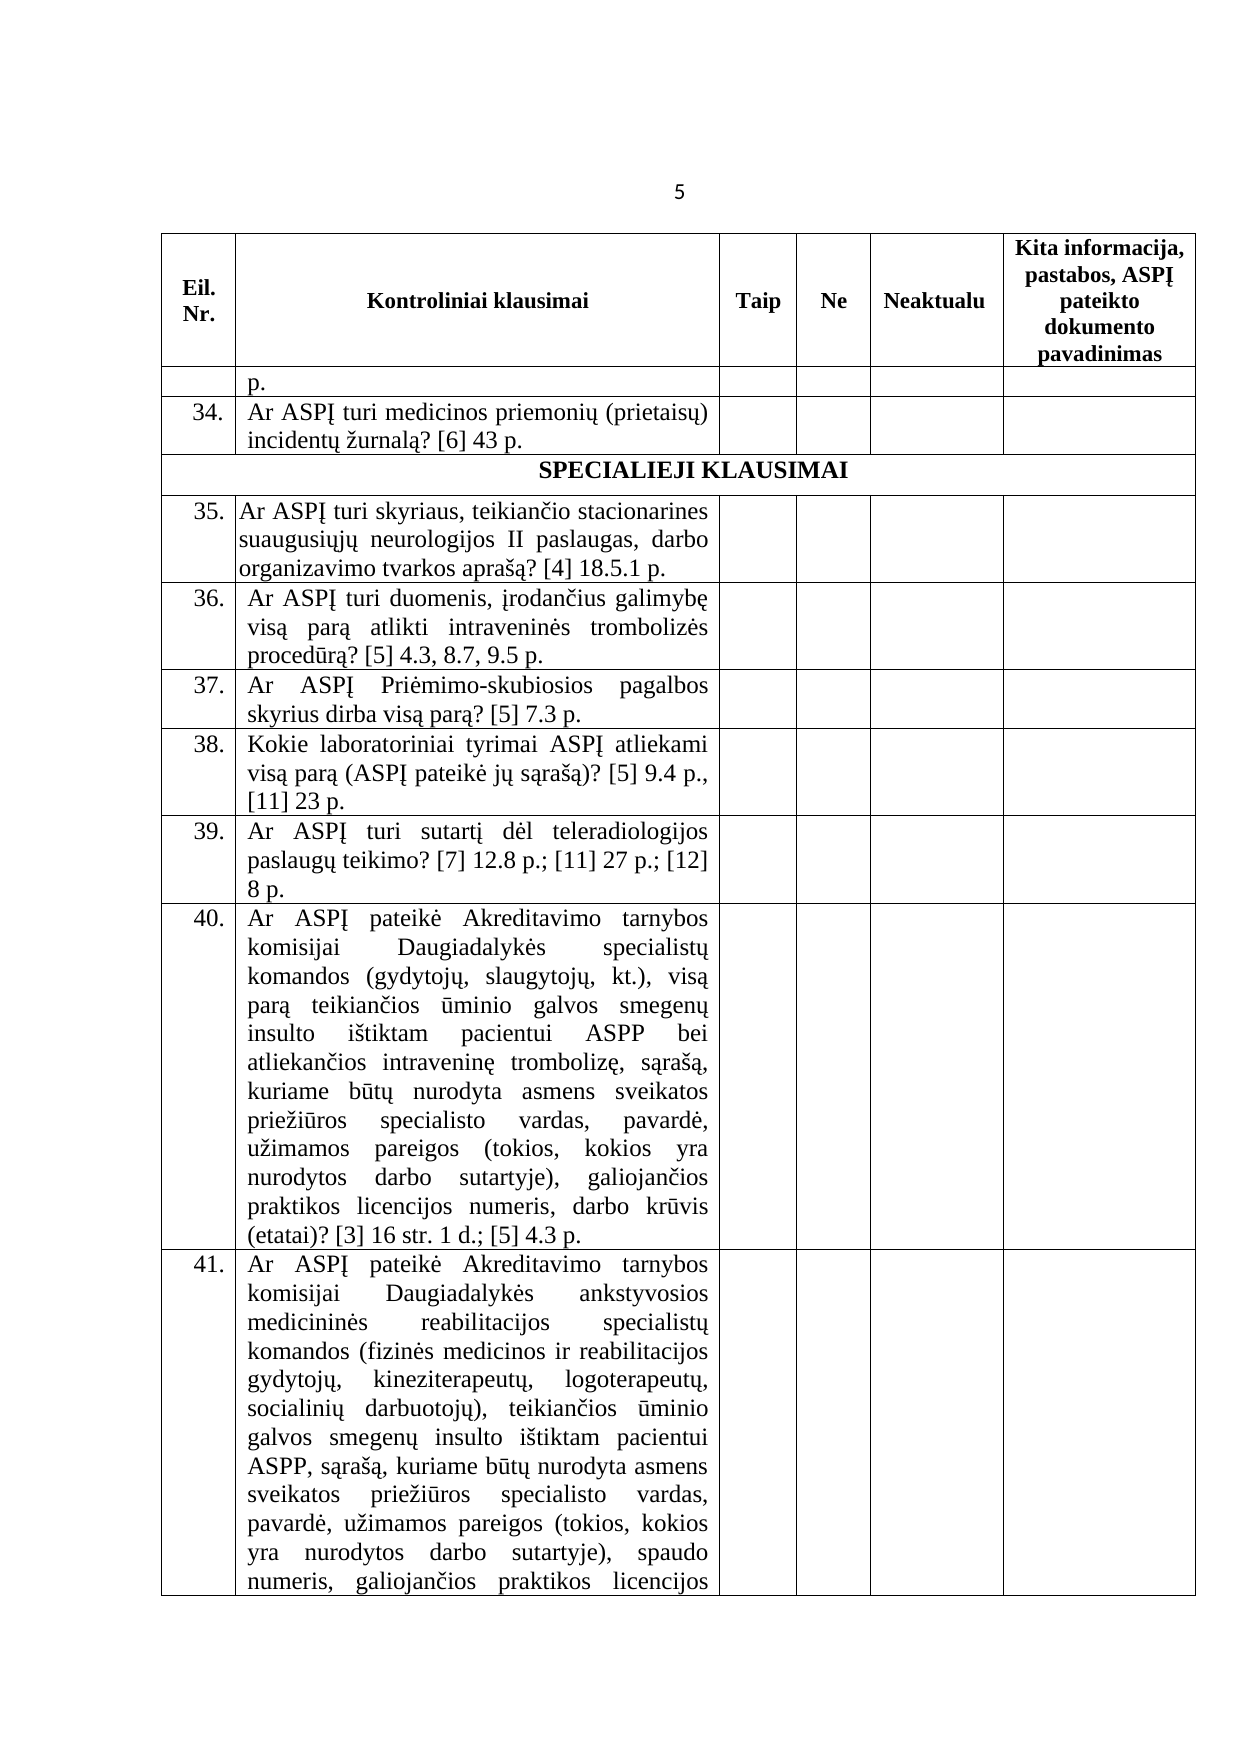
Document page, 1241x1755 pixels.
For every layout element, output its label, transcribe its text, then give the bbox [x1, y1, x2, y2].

table_cell [871, 583, 1003, 669]
table_header Taip [720, 234, 796, 366]
table_cell [720, 1250, 796, 1594]
table_cell [1004, 1250, 1195, 1594]
table_cell 36. [162, 583, 235, 669]
table_cell [162, 367, 235, 396]
table_header Eil. Nr. [162, 234, 235, 366]
table_cell [720, 670, 796, 728]
table_cell [871, 496, 1003, 582]
table_header Kita informacija, pastabos, ASPĮ pateikto dokumento pavadinimas [1004, 234, 1195, 366]
table_cell [1004, 904, 1195, 1248]
table_cell Kokie laboratoriniai tyrimai ASPĮ atliekami visą parą (ASPĮ pateikė jų sąrašą)? [5] 9.4 p., [11] 23 p. [236, 729, 719, 815]
table_cell [871, 816, 1003, 902]
table_cell [871, 1250, 1003, 1594]
table_cell [797, 670, 870, 728]
table_cell [797, 496, 870, 582]
table_cell [797, 1250, 870, 1594]
table_cell [1004, 729, 1195, 815]
table_cell Ar ASPĮ turi sutartį dėl teleradiologijos paslaugų teikimo? [7] 12.8 p.; [11] 27 p.; [12] 8 p. [236, 816, 719, 902]
table_cell [871, 397, 1003, 454]
table_cell [720, 904, 796, 1248]
table_cell Ar ASPĮ turi medicinos priemonių (prietaisų) incidentų žurnalą? [6] 43 p. [236, 397, 719, 454]
table_cell 35. [162, 496, 235, 582]
table_cell [720, 583, 796, 669]
table_cell Ar ASPĮ turi duomenis, įrodančius galimybę visą parą atlikti intraveninės trombolizės procedūrą? [5] 4.3, 8.7, 9.5 p. [236, 583, 719, 669]
table_cell [797, 367, 870, 396]
table_cell [871, 904, 1003, 1248]
table_cell [720, 816, 796, 902]
table_cell SPECIALIEJI KLAUSIMAI [162, 455, 1195, 495]
table_cell [1004, 670, 1195, 728]
table_cell 34. [162, 397, 235, 454]
table_cell [720, 729, 796, 815]
table_cell p. [236, 367, 719, 396]
table_cell [1004, 496, 1195, 582]
table_cell 41. [162, 1250, 235, 1594]
table_cell [797, 583, 870, 669]
table_cell [871, 670, 1003, 728]
table_cell [1004, 583, 1195, 669]
table_cell 38. [162, 729, 235, 815]
table_cell 39. [162, 816, 235, 902]
table_cell [1004, 816, 1195, 902]
table_cell [1004, 367, 1195, 396]
table_header Neaktualu [871, 234, 1003, 366]
table_cell [871, 729, 1003, 815]
table_cell Ar ASPĮ turi skyriaus, teikiančio stacionarines suaugusiųjų neurologijos II paslaugas, darbo organizavimo tvarkos aprašą? [4] 18.5.1 p. [236, 496, 719, 582]
table_cell 37. [162, 670, 235, 728]
table_cell [797, 397, 870, 454]
table_header Ne [797, 234, 870, 366]
table_cell [720, 367, 796, 396]
table_cell [1004, 397, 1195, 454]
table_cell Ar ASPĮ pateikė Akreditavimo tarnybos komisijai Daugiadalykės specialistų komandos (gydytojų, slaugytojų, kt.), visą parą teikiančios ūminio galvos smegenų insulto ištiktam pacientui ASPP bei atliekančios intraveninę trombolizę, sąrašą, kuriame būtų nurodyta asmens sveikatos priežiūros specialisto vardas, pavardė, užimamos pareigos (tokios, kokios yra nurodytos darbo sutartyje), galiojančios praktikos licencijos numeris, darbo krūvis (etatai)? [3] 16 str. 1 d.; [5] 4.3 p. [236, 904, 719, 1248]
table_cell 40. [162, 904, 235, 1248]
table_cell [797, 816, 870, 902]
table_cell [797, 904, 870, 1248]
table_cell [871, 367, 1003, 396]
table_cell [720, 496, 796, 582]
table_cell Ar ASPĮ Priėmimo-skubiosios pagalbos skyrius dirba visą parą? [5] 7.3 p. [236, 670, 719, 728]
table_header Kontroliniai klausimai [236, 234, 719, 366]
table_cell [720, 397, 796, 454]
table_cell Ar ASPĮ pateikė Akreditavimo tarnybos komisijai Daugiadalykės ankstyvosios medicininės reabilitacijos specialistų komandos (fizinės medicinos ir reabilitacijos gydytojų, kineziterapeutų, logoterapeutų, socialinių darbuotojų), teikiančios ūminio galvos smegenų insulto ištiktam pacientui ASPP, sąrašą, kuriame būtų nurodyta asmens sveikatos priežiūros specialisto vardas, pavardė, užimamos pareigos (tokios, kokios yra nurodytos darbo sutartyje), spaudo numeris, galiojančios praktikos licencijos [236, 1250, 719, 1594]
table_cell [797, 729, 870, 815]
